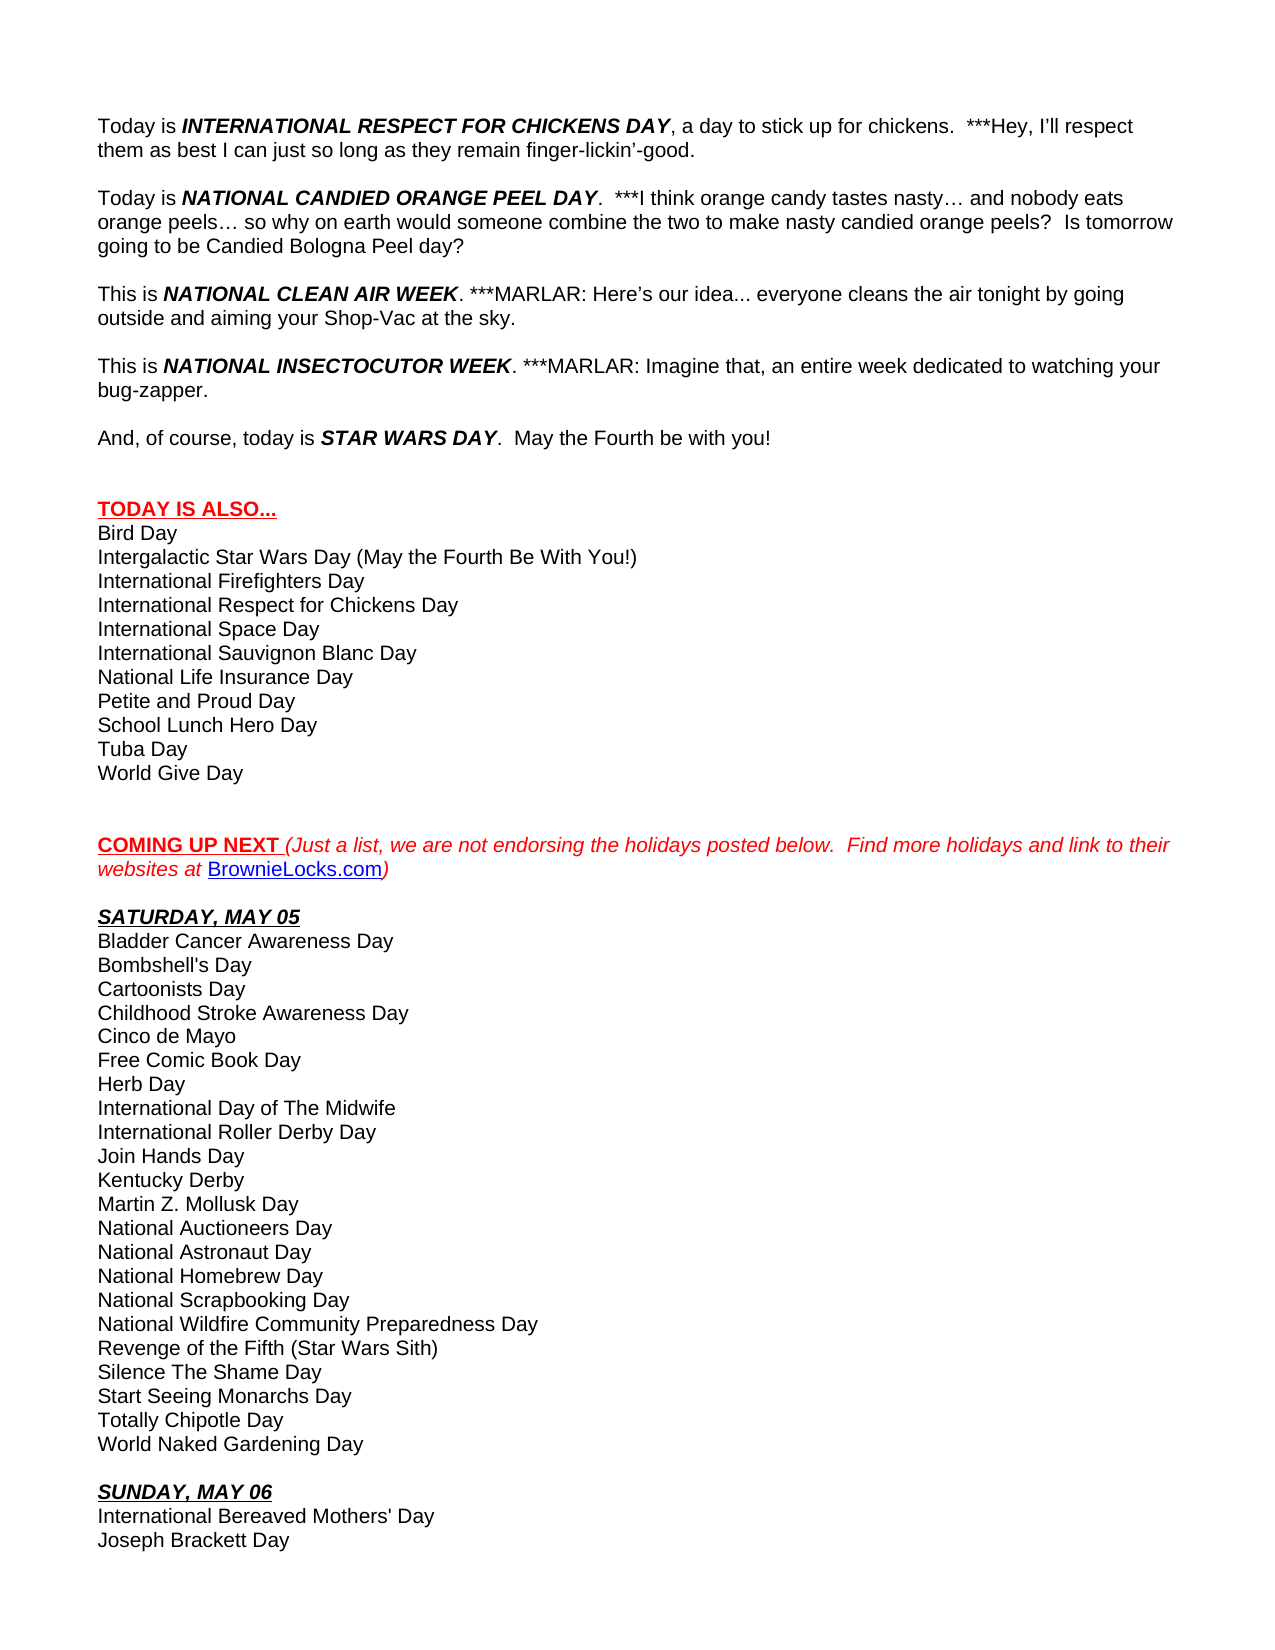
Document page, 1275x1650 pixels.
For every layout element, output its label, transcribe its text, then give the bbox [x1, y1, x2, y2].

text International Bereaved Mothers' Day Joseph Brackett Day [97, 1503, 1185, 1551]
text Bird Day Intergalactic Star Wars Day (May the Fourth Be With You!) International Firefighters Day International Respect for Chickens Day International Space Day International Sauvignon Blanc Day National Life Insurance Day Petite and Proud Day School Lunch Hero Day Tuba Day World Give Day [97, 521, 1185, 785]
text And, of course, today is STAR WARS DAY. May the Fourth be with you! [97, 425, 1185, 449]
list This is NATIONAL INSECTOCUTOR WEEK. ***MARLAR: Imagine that, an entire week dedicated to watching your bug-zapper. [97, 353, 1185, 401]
text Bladder Cancer Awareness Day Bombshell's Day Cartoonists Day Childhood Stroke Awareness Day Cinco de Mayo Free Comic Book Day Herb Day International Day of The Midwife International Roller Derby Day Join Hands Day Kentucky Derby Martin Z. Mollusk Day National Auctioneers Day National Astronaut Day National Homebrew Day National Scrapbooking Day National Wildfire Community Preparedness Day Revenge of the Fifth (Star Wars Sith) Silence The Shame Day Start Seeing Monarchs Day Totally Chipotle Day World Naked Gardening Day [97, 928, 1185, 1456]
text TODAY IS ALSO... [97, 497, 1185, 521]
text COMING UP NEXT (Just a list, we are not endorsing the holidays posted below. Find more holidays and link to their websites at BrownieLocks.com) [97, 833, 1185, 881]
list This is NATIONAL CLEAN AIR WEEK. ***MARLAR: Here’s our idea... everyone cleans the air tonight by going outside and aiming your Shop-Vac at the sky. [97, 282, 1185, 329]
list Today is INTERNATIONAL RESPECT FOR CHICKENS DAY, a day to stick up for chickens. ***Hey, I’ll respect them as best I can just so long as they remain finger-lickin’-good. [97, 114, 1185, 162]
text SATURDAY, MAY 05 [97, 904, 1185, 928]
text SUNDAY, MAY 06 [97, 1479, 1185, 1503]
list Today is NATIONAL CANDIED ORANGE PEEL DAY. ***I think orange candy tastes nasty… and nobody eats orange peels… so why on earth would someone combine the two to make nasty candied orange peels? Is tomorrow going to be Candied Bologna Peel day? [97, 186, 1185, 258]
